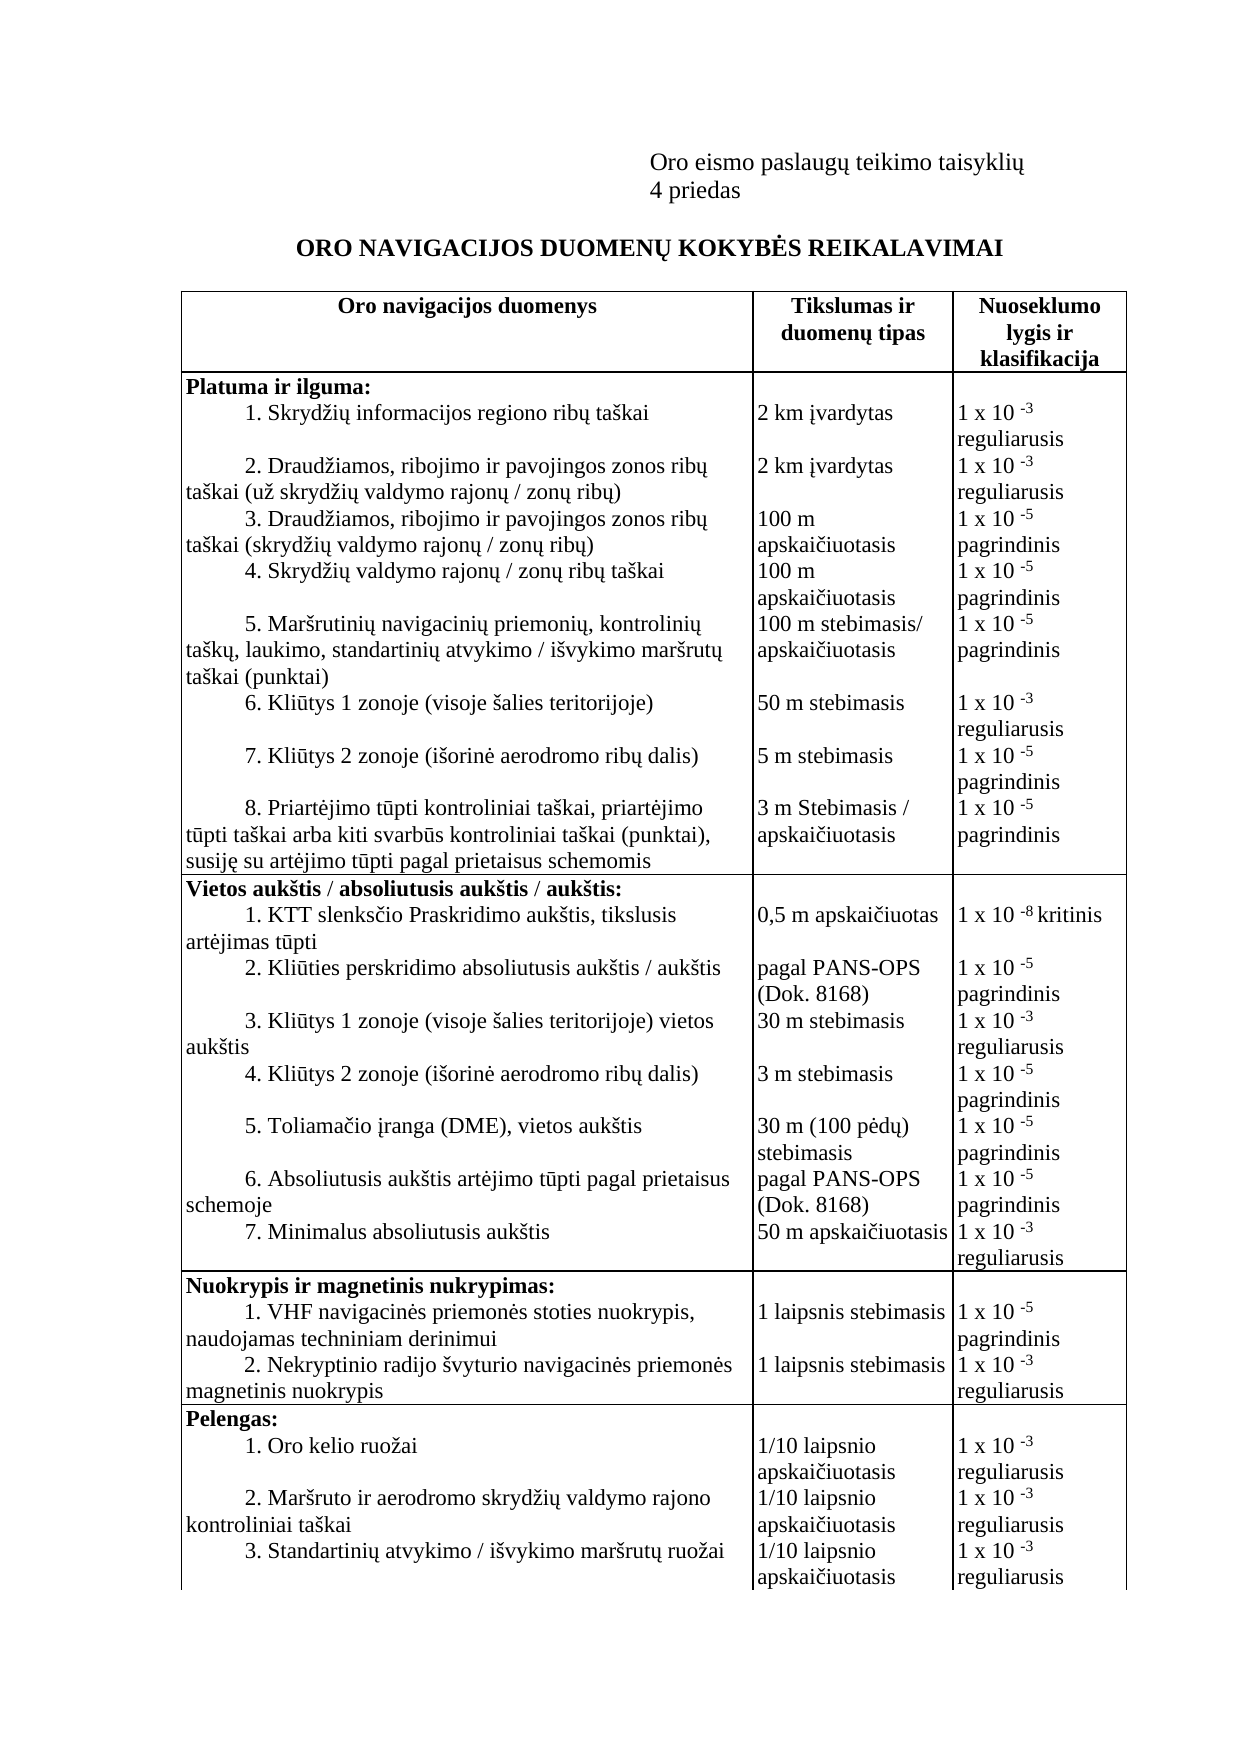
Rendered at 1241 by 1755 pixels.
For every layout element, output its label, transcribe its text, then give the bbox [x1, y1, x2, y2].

table_cell 3 m Stebimasis / apskaičiuotasis [754, 795, 952, 873]
text 4 priedas [649, 176, 1122, 204]
table_cell 3. Standartinių atvykimo / išvykimo maršrutų ruožai [182, 1537, 752, 1590]
text ORO NAVIGACIJOS DUOMENŲ KOKYBĖS REIKALAVIMAI [177, 233, 1122, 262]
table_cell 1 x 10 -5 pagrindinis [954, 795, 1126, 873]
table_cell 2 km įvardytas [754, 399, 952, 452]
table_cell 1 laipsnis stebimasis [754, 1298, 952, 1351]
table_cell 1. Skrydžių informacijos regiono ribų taškai [182, 399, 752, 452]
table_header Oro navigacijos duomenys [182, 292, 752, 371]
table_cell 5. Toliamačio įranga (DME), vietos aukštis [182, 1112, 752, 1165]
table_header Tikslumas ir duomenų tipas [754, 292, 952, 371]
table_cell 4. Skrydžių valdymo rajonų / zonų ribų taškai [182, 557, 752, 610]
table_cell [1122, 373, 1126, 399]
table_cell 1 x 10 -8 kritinis [954, 901, 1126, 954]
table_cell 1. Oro kelio ruožai [182, 1432, 752, 1484]
table_cell 1 x 10 -5 pagrindinis [954, 610, 1126, 689]
table_cell 7. Kliūtys 2 zonoje (išorinė aerodromo ribų dalis) [182, 742, 752, 794]
table_cell 7. Minimalus absoliutusis aukštis [182, 1218, 752, 1270]
table_cell 3 m stebimasis [754, 1060, 952, 1112]
table_cell 0,5 m apskaičiuotas [754, 901, 952, 954]
table_cell 50 m stebimasis [754, 689, 952, 742]
table_cell 50 m apskaičiuotasis [754, 1218, 952, 1270]
table_cell 1 laipsnis stebimasis [754, 1351, 952, 1404]
table_cell 5 m stebimasis [754, 742, 952, 794]
table_cell 4. Kliūtys 2 zonoje (išorinė aerodromo ribų dalis) [182, 1060, 752, 1112]
table_cell [1122, 1405, 1126, 1432]
text Oro eismo paslaugų teikimo taisyklių [649, 147, 1122, 176]
table_cell 100 m stebimasis/ apskaičiuotasis [754, 610, 952, 689]
table_cell 2 km įvardytas [754, 452, 952, 504]
table_cell [1122, 1272, 1126, 1298]
table_cell 6. Kliūtys 1 zonoje (visoje šalies teritorijoje) [182, 689, 752, 742]
table_cell 30 m stebimasis [754, 1007, 952, 1059]
table_cell 2. Kliūties perskridimo absoliutusis aukštis / aukštis [182, 954, 752, 1007]
table_cell [1122, 875, 1126, 901]
